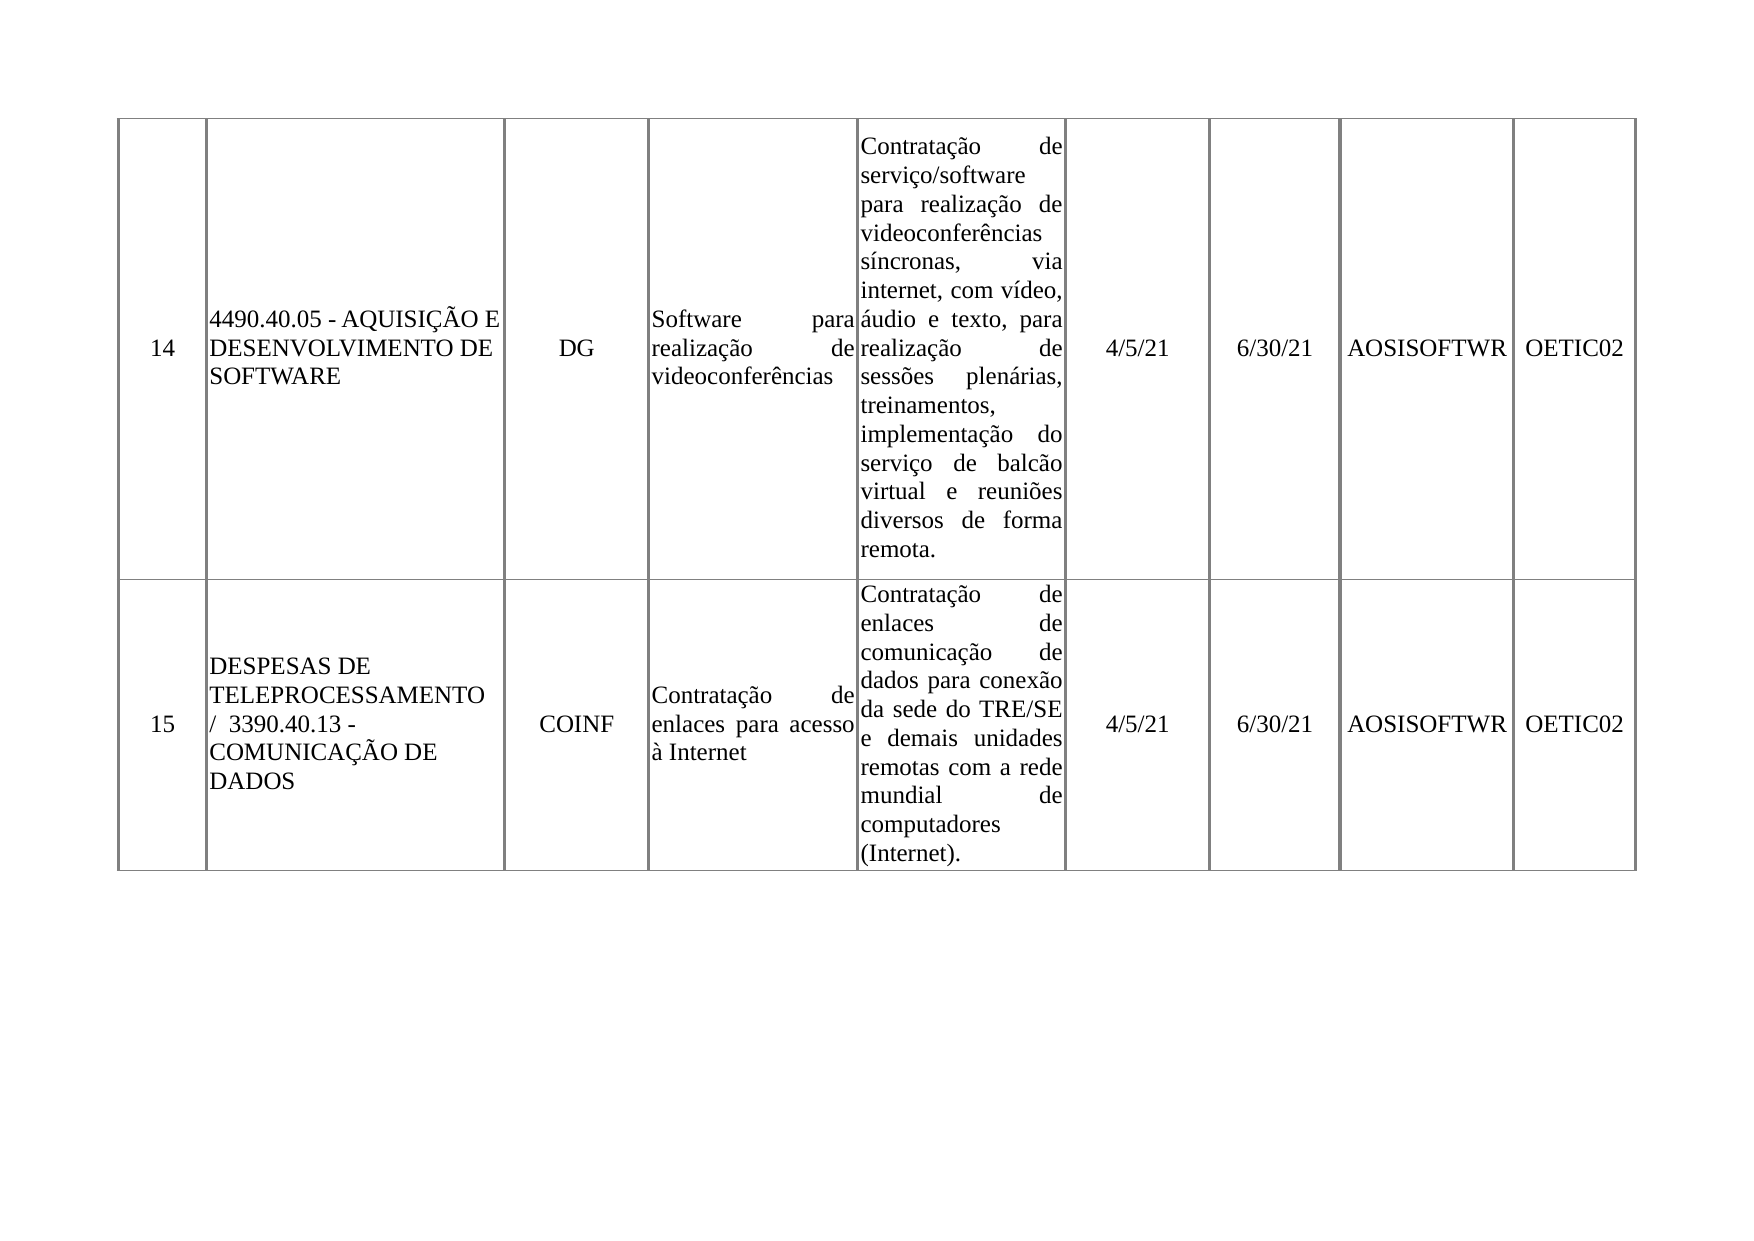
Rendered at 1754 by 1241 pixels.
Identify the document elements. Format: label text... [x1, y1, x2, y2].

table_cell OETIC02 [1515, 580, 1634, 870]
table_cell AOSISOFTWR [1342, 119, 1512, 579]
table_cell 14 [120, 119, 205, 579]
table_cell COINF [506, 580, 647, 870]
table_cell 05/04/21 [1067, 119, 1208, 579]
table_cell 05/04/21 [1067, 580, 1208, 870]
table_cell AOSISOFTWR [1342, 580, 1512, 870]
table_cell 30/06/21 [1211, 580, 1338, 870]
table_cell Contratação de serviço/software para realização de videoconferências síncronas, via internet, com vídeo, áudio e texto, para realização de sessões plenárias, treinamentos, implementação do serviço de balcão virtual e reuniões diversos de forma remota. [859, 119, 1064, 579]
table_cell Contratação de enlaces para acesso à Internet [650, 580, 856, 870]
table_cell Software para realização de videoconferências [650, 119, 856, 579]
table_cell 30/06/21 [1211, 119, 1338, 579]
table_cell 4490.40.05 - AQUISIÇÃO E DESENVOLVIMENTO DE SOFTWARE [208, 119, 503, 579]
table_cell DESPESAS DE TELEPROCESSAMENTO / 3390.40.13 - COMUNICAÇÃO DE DADOS [208, 580, 503, 870]
table_cell Contratação de enlaces de comunicação de dados para conexão da sede do TRE/SE e demais unidades remotas com a rede mundial de computadores (Internet). [859, 580, 1064, 870]
table_cell DG [506, 119, 647, 579]
table_cell 15 [120, 580, 205, 870]
table_cell OETIC02 [1515, 119, 1634, 579]
